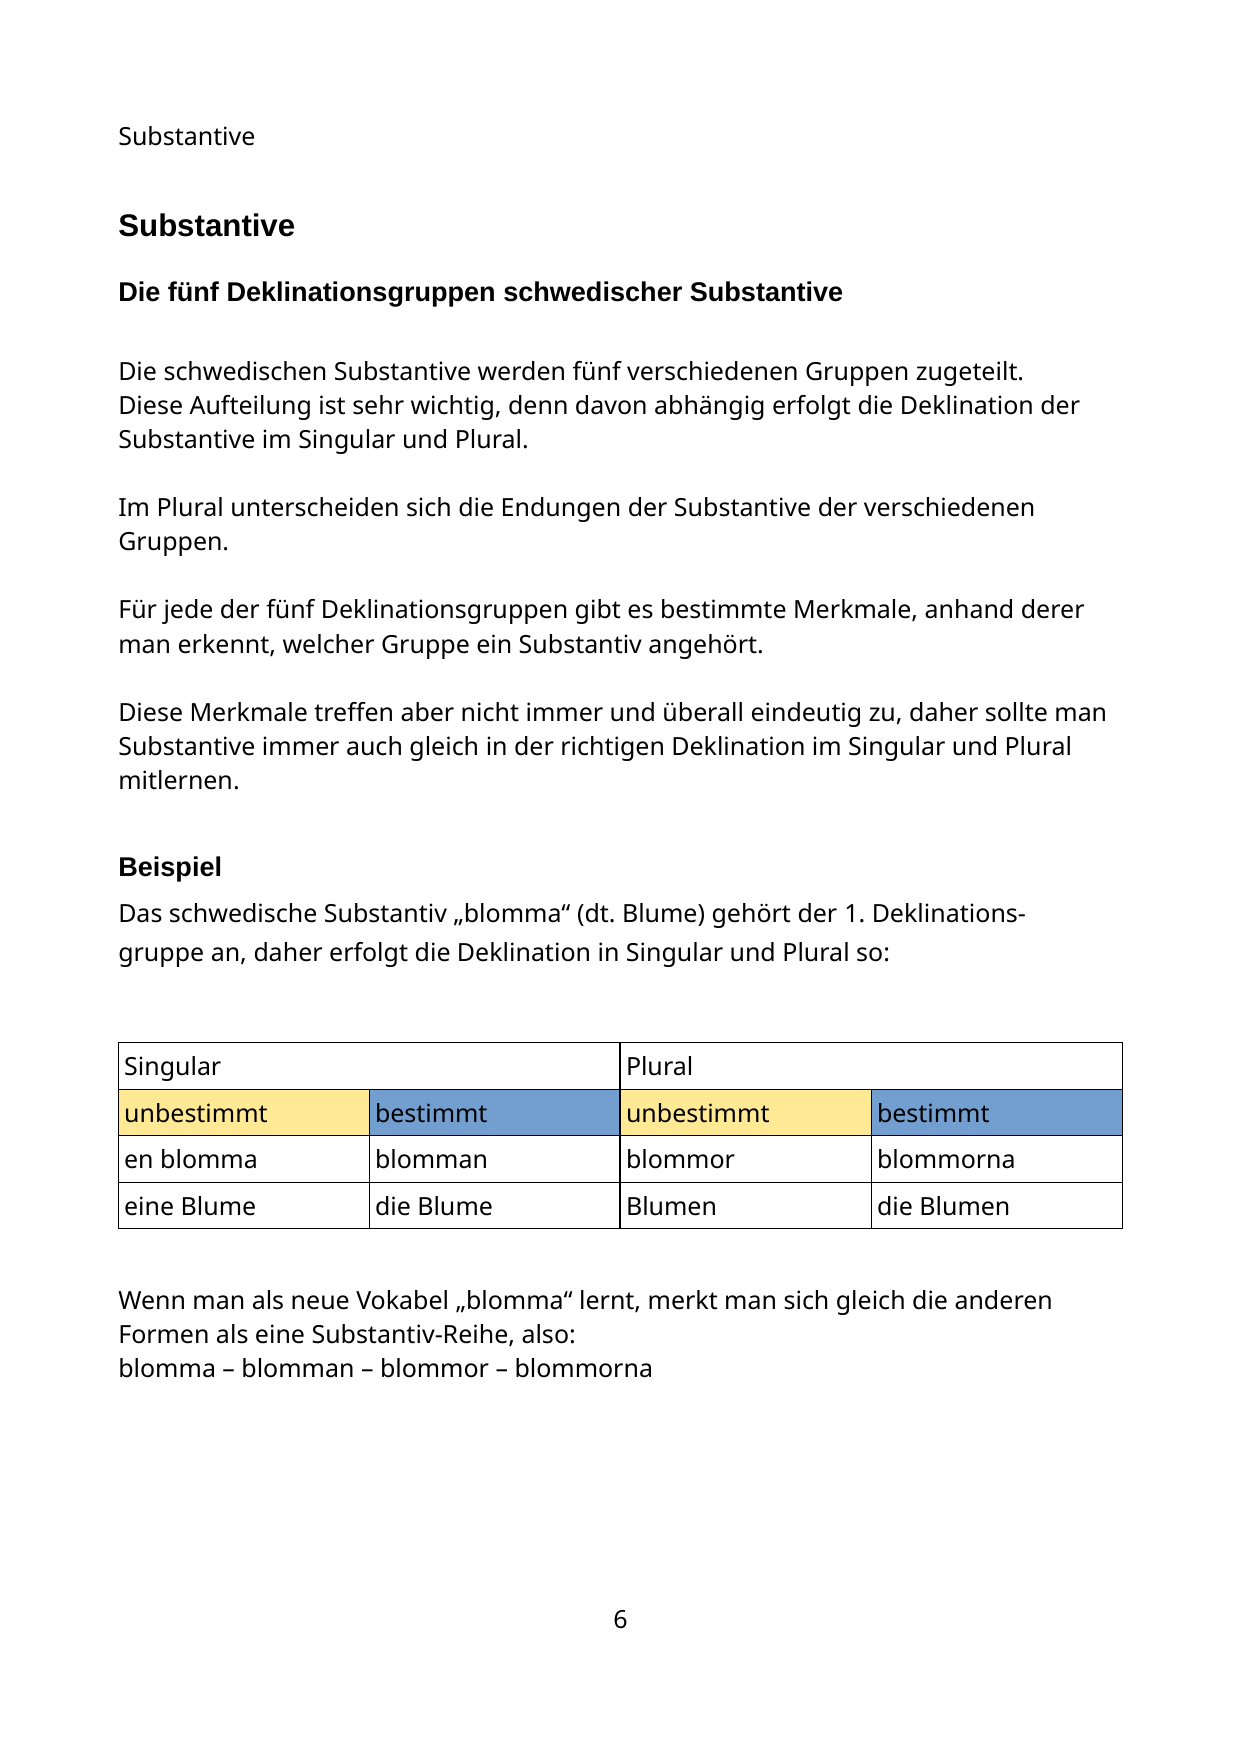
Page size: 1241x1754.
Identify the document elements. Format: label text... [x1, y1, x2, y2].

table_cell bestimmt [370, 1090, 619, 1135]
text Wenn man als neue Vokabel „blomma“ lernt, merkt man sich gleich die anderen Formen als eine Substantiv-Reihe, also: blomma – blomman – blommor – blommorna [118, 1283, 1122, 1385]
table_header Singular [119, 1043, 619, 1088]
text Das schwedische Substantiv „blomma“ (dt. Blume) gehört der 1. Deklinations-gruppe an, daher erfolgt die Deklination in Singular und Plural so: [118, 895, 1122, 968]
table_cell blomman [370, 1136, 619, 1182]
subtitle Beispiel [118, 851, 1122, 883]
table_cell unbestimmt [119, 1090, 369, 1135]
table_cell die Blumen [872, 1183, 1122, 1228]
text Die schwedischen Substantive werden fünf verschiedenen Gruppen zugeteilt. Diese Aufteilung ist sehr wichtig, denn davon abhängig erfolgt die Deklination der Substantive im Singular und Plural. [118, 354, 1122, 456]
text Für jede der fünf Deklinationsgruppen gibt es bestimmte Merkmale, anhand derer man erkennt, welcher Gruppe ein Substantiv angehört. [118, 592, 1122, 660]
text Diese Merkmale treffen aber nicht immer und überall eindeutig zu, daher sollte man Substantive immer auch gleich in der richtigen Deklination im Singular und Plural mitlernen. [118, 694, 1122, 797]
subtitle Die fünf Deklinationsgruppen schwedischer Substantive [118, 276, 1122, 307]
table_header Plural [621, 1043, 1122, 1088]
text Im Plural unterscheiden sich die Endungen der Substantive der verschiedenen Gruppen. [118, 490, 1122, 558]
table_cell unbestimmt [621, 1090, 871, 1135]
table_cell en blomma [119, 1136, 369, 1182]
table_cell blommorna [872, 1136, 1122, 1182]
subtitle Substantive [118, 207, 1122, 243]
table_cell Blumen [621, 1183, 871, 1228]
table_cell eine Blume [119, 1183, 369, 1228]
table_cell die Blume [370, 1183, 619, 1228]
table_cell bestimmt [872, 1090, 1122, 1135]
table_cell blommor [621, 1136, 871, 1182]
